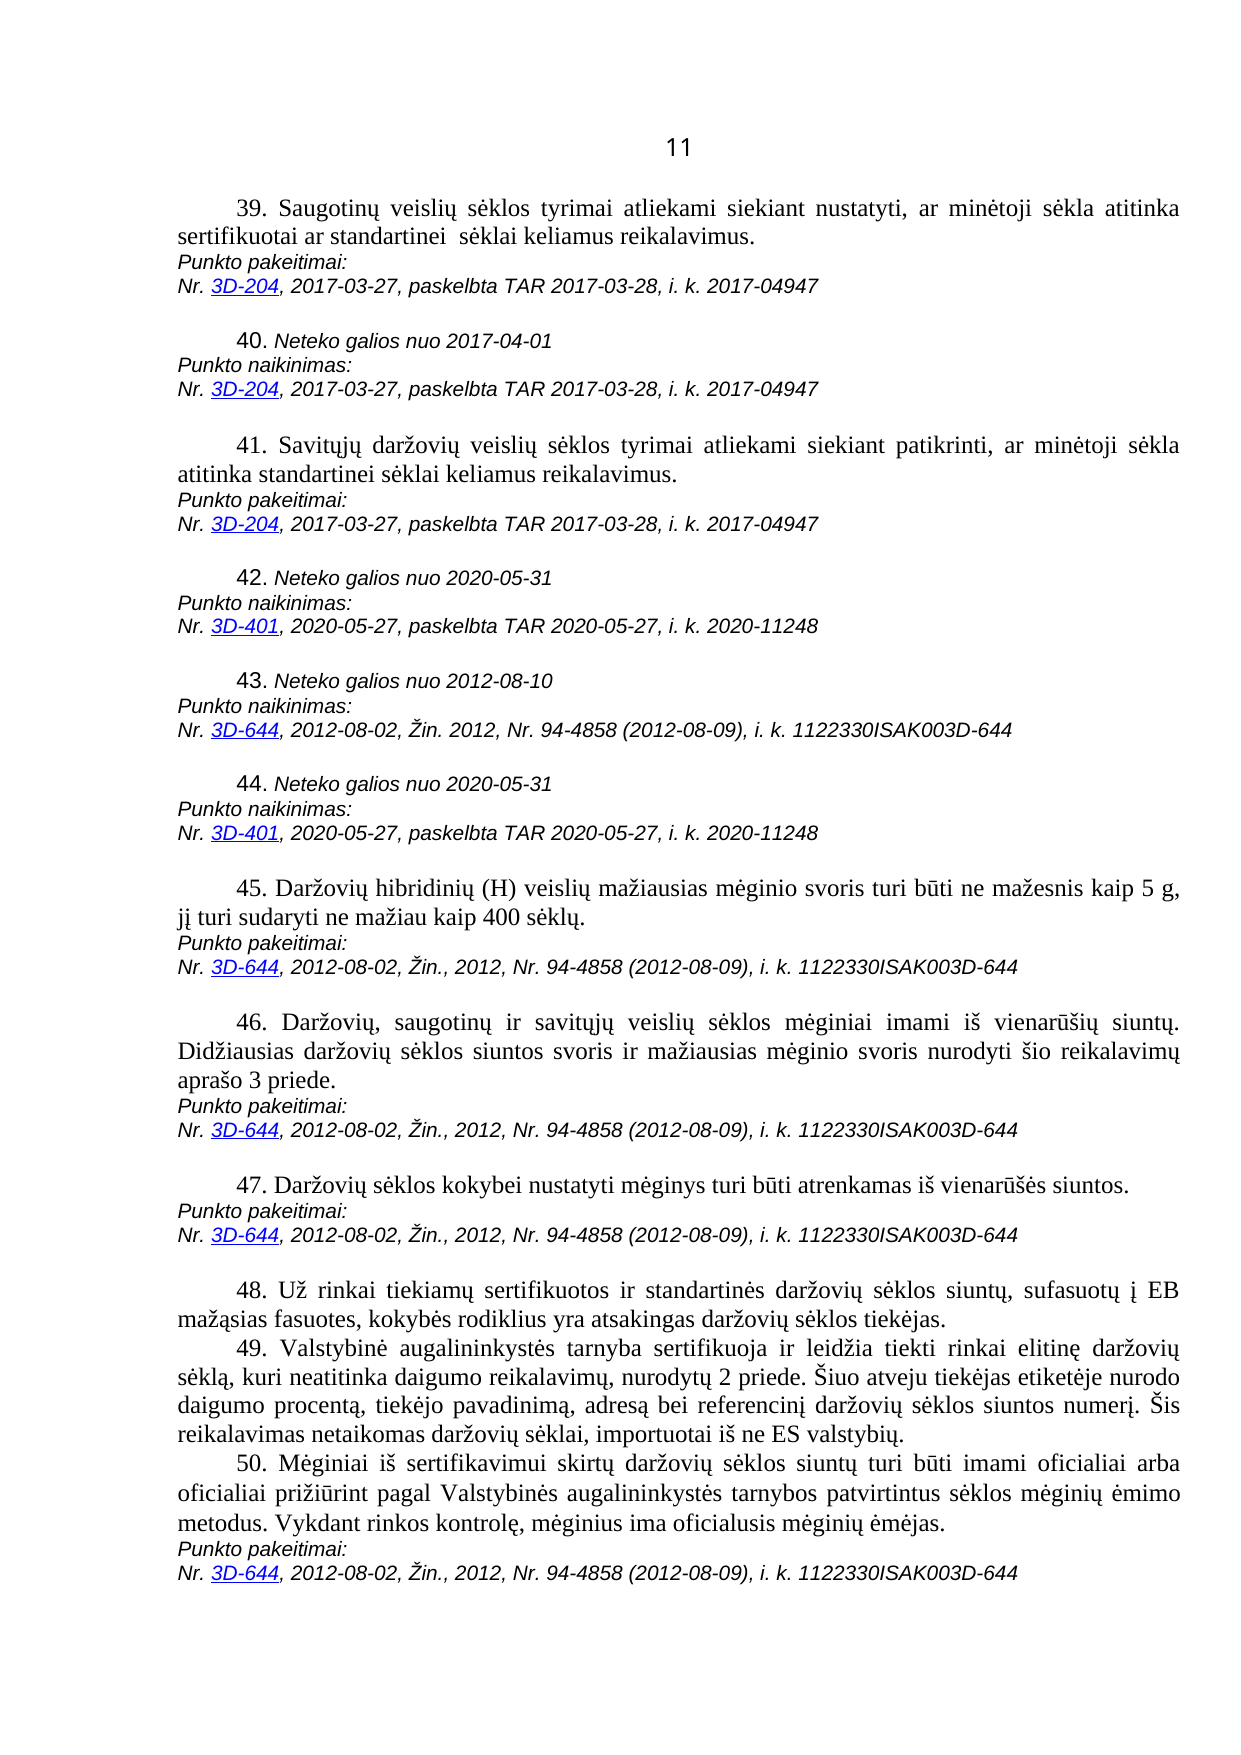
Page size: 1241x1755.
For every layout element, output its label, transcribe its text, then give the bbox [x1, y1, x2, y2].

text 40. Neteko galios nuo 2017-04-01 [177, 327, 1181, 353]
text Nr. 3D-644, 2012-08-02, Žin., 2012, Nr. 94-4858 (2012-08-09), i. k. 1122330ISAK003D-644 [177, 1561, 1181, 1585]
text Nr. 3D-204, 2017-03-27, paskelbta TAR 2017-03-28, i. k. 2017-04947 [177, 377, 1181, 401]
text Punkto naikinimas: [177, 590, 1181, 614]
text 50. Mėginiai iš sertifikavimui skirtų daržovių sėklos siuntų turi būti imami oficialiai arba oficialiai prižiūrint pagal Valstybinės augalininkystės tarnybos patvirtintus sėklos mėginių ėmimo metodus. Vykdant rinkos kontrolę, mėginius ima oficialusis mėginių ėmėjas. [177, 1448, 1181, 1537]
text 45. Daržovių hibridinių (H) veislių mažiausias mėginio svoris turi būti ne mažesnis kaip 5 g, jį turi sudaryti ne mažiau kaip 400 sėklų. [177, 873, 1181, 931]
text Nr. 3D-644, 2012-08-02, Žin. 2012, Nr. 94-4858 (2012-08-09), i. k. 1122330ISAK003D-644 [177, 717, 1181, 741]
text Punkto naikinimas: [177, 693, 1181, 717]
text Punkto naikinimas: [177, 353, 1181, 377]
text 43. Neteko galios nuo 2012-08-10 [177, 667, 1181, 693]
text 46. Daržovių, saugotinų ir savitųjų veislių sėklos mėginiai imami iš vienarūšių siuntų. Didžiausias daržovių sėklos siuntos svoris ir mažiausias mėginio svoris nurodyti šio reikalavimų aprašo 3 priede. [177, 1007, 1181, 1093]
text Punkto pakeitimai: [177, 1537, 1181, 1561]
text 47. Daržovių sėklos kokybei nustatyti mėginys turi būti atrenkamas iš vienarūšės siuntos. [177, 1170, 1181, 1199]
text Punkto pakeitimai: [177, 931, 1181, 954]
text Nr. 3D-644, 2012-08-02, Žin., 2012, Nr. 94-4858 (2012-08-09), i. k. 1122330ISAK003D-644 [177, 954, 1181, 978]
text Nr. 3D-644, 2012-08-02, Žin., 2012, Nr. 94-4858 (2012-08-09), i. k. 1122330ISAK003D-644 [177, 1223, 1181, 1247]
text Punkto naikinimas: [177, 796, 1181, 820]
text 48. Už rinkai tiekiamų sertifikuotos ir standartinės daržovių sėklos siuntų, sufasuotų į EB mažąsias fasuotes, kokybės rodiklius yra atsakingas daržovių sėklos tiekėjas. [177, 1276, 1181, 1333]
text Nr. 3D-401, 2020-05-27, paskelbta TAR 2020-05-27, i. k. 2020-11248 [177, 614, 1181, 638]
text 41. Savitųjų daržovių veislių sėklos tyrimai atliekami siekiant patikrinti, ar minėtoji sėkla atitinka standartinei sėklai keliamus reikalavimus. [177, 430, 1181, 487]
text 42. Neteko galios nuo 2020-05-31 [177, 564, 1181, 590]
text Punkto pakeitimai: [177, 250, 1181, 274]
text Punkto pakeitimai: [177, 1093, 1181, 1117]
text Punkto pakeitimai: [177, 487, 1181, 511]
text Nr. 3D-644, 2012-08-02, Žin., 2012, Nr. 94-4858 (2012-08-09), i. k. 1122330ISAK003D-644 [177, 1117, 1181, 1141]
text 44. Neteko galios nuo 2020-05-31 [177, 770, 1181, 796]
text Nr. 3D-204, 2017-03-27, paskelbta TAR 2017-03-28, i. k. 2017-04947 [177, 274, 1181, 298]
text 49. Valstybinė augalininkystės tarnyba sertifikuoja ir leidžia tiekti rinkai elitinę daržovių sėklą, kuri neatitinka daigumo reikalavimų, nurodytų 2 priede. Šiuo atveju tiekėjas etiketėje nurodo daigumo procentą, tiekėjo pavadinimą, adresą bei referencinį daržovių sėklos siuntos numerį. Šis reikalavimas netaikomas daržovių sėklai, importuotai iš ne ES valstybių. [177, 1333, 1181, 1448]
text Punkto pakeitimai: [177, 1199, 1181, 1223]
text Nr. 3D-204, 2017-03-27, paskelbta TAR 2017-03-28, i. k. 2017-04947 [177, 511, 1181, 535]
text 39. Saugotinų veislių sėklos tyrimai atliekami siekiant nustatyti, ar minėtoji sėkla atitinka sertifikuotai ar standartinei sėklai keliamus reikalavimus. [177, 193, 1181, 250]
text Nr. 3D-401, 2020-05-27, paskelbta TAR 2020-05-27, i. k. 2020-11248 [177, 820, 1181, 844]
